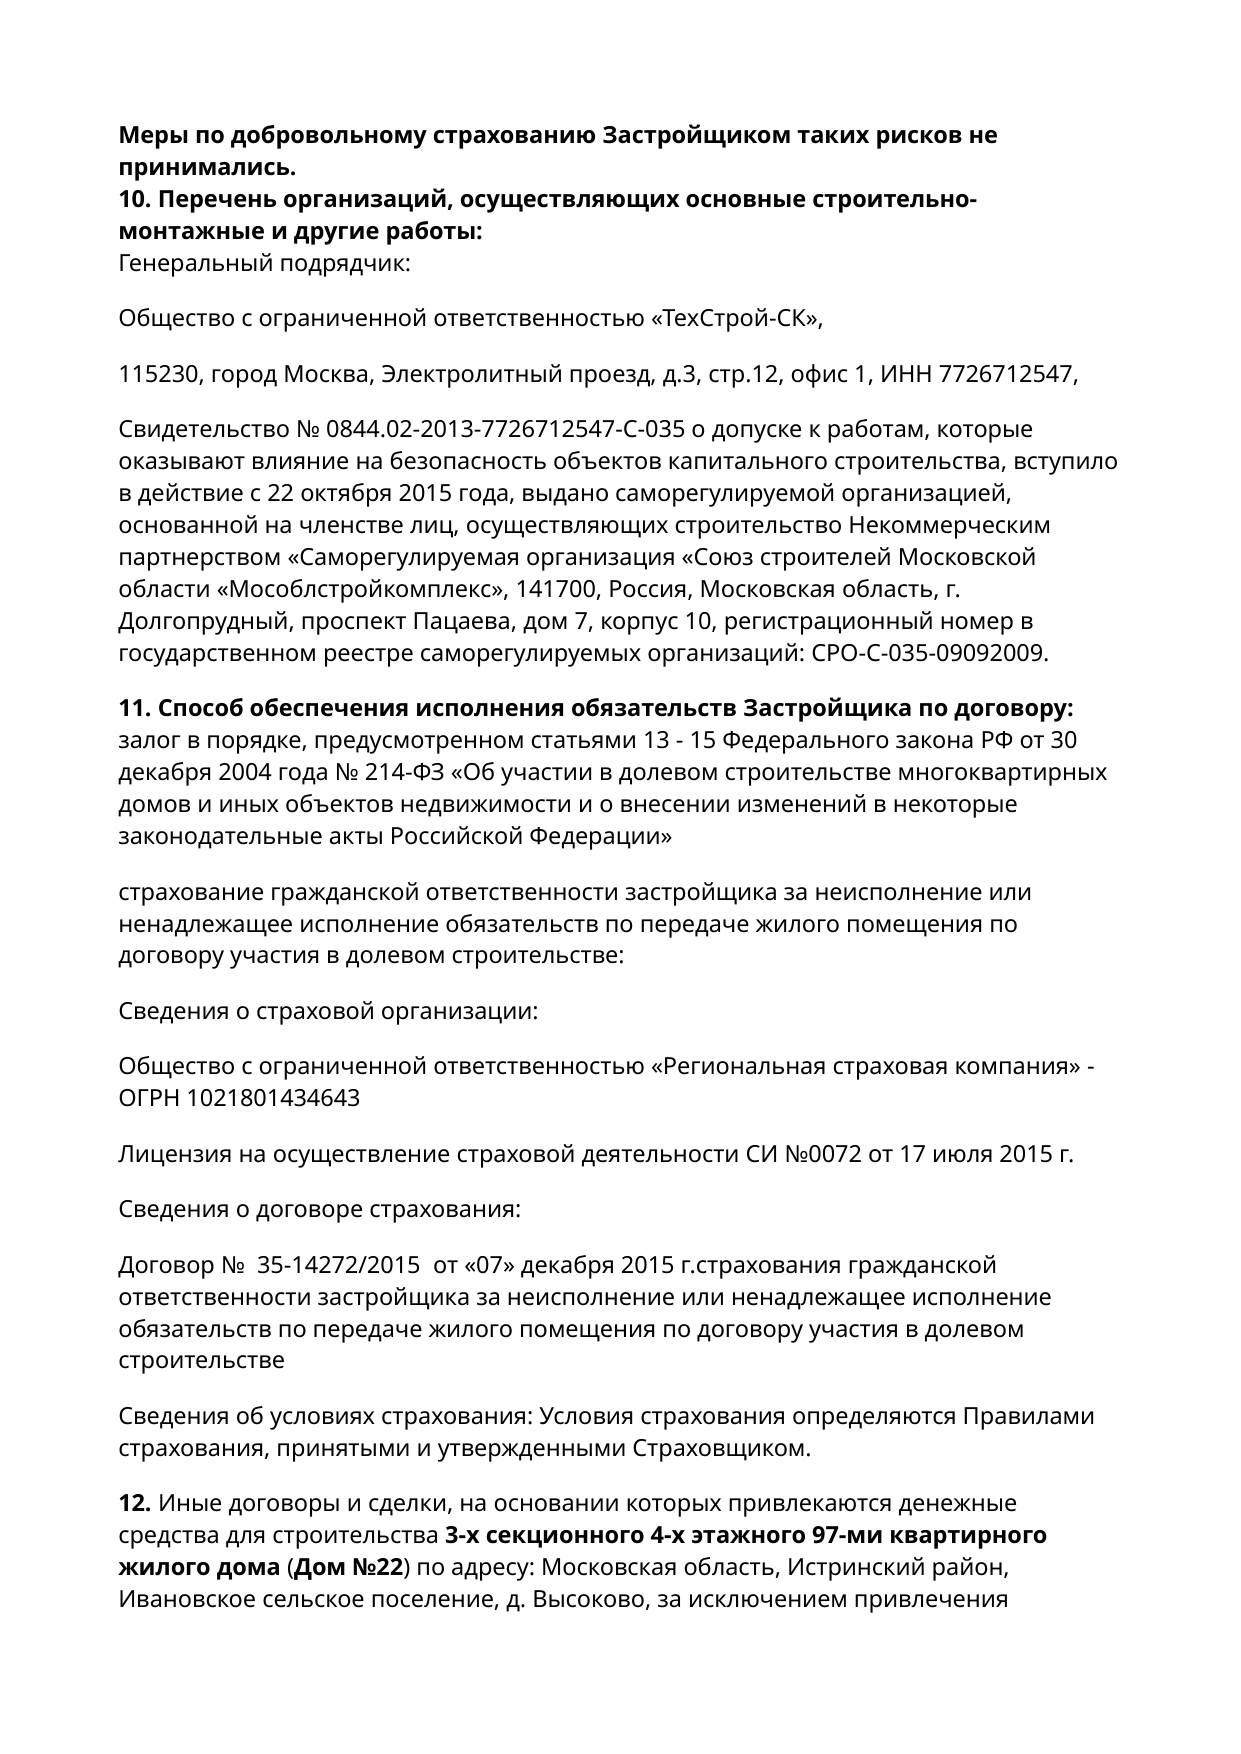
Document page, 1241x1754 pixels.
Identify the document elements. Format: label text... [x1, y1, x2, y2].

text Генеральный подрядчик: [118, 246, 1122, 278]
text Сведения о договоре страхования: [118, 1192, 1122, 1224]
text Общество с ограниченной ответственностью «Региональная страховая компания» - ОГРН 1021801434643 [118, 1050, 1122, 1114]
text 11. Способ обеспечения исполнения обязательств Застройщика по договору: [118, 692, 1122, 723]
text Договор № 35-14272/2015 от «07» декабря 2015 г.страхования гражданской ответственности застройщика за неисполнение или ненадлежащее исполнение обязательств по передаче жилого помещения по договору участия в долевом строительстве [118, 1248, 1122, 1376]
text Свидетельство № 0844.02-2013-7726712547-С-035 о допуске к работам, которые оказывают влияние на безопасность объектов капитального строительства, вступило в действие с 22 октября 2015 года, выдано саморегулируемой организацией, основанной на членстве лиц, осуществляющих строительство Некоммерческим партнерством «Саморегулируемая организация «Союз строителей Московской области «Мособлстройкомплекс», 141700, Россия, Московская область, г. Долгопрудный, проспект Пацаева, дом 7, корпус 10, регистрационный номер в государственном реестре саморегулируемых организаций: СРО-С-035-09092009. [118, 412, 1122, 668]
text залог в порядке, предусмотренном статьями 13 - 15 Федерального закона РФ от 30 декабря 2004 года № 214-ФЗ «Об участии в долевом строительстве многоквартирных домов и иных объектов недвижимости и о внесении изменений в некоторые законодательные акты Российской Федерации» [118, 723, 1122, 851]
text Сведения о страховой организации: [118, 994, 1122, 1026]
text Общество с ограниченной ответственностью «ТехСтрой-СК», [118, 301, 1122, 333]
text страхование гражданской ответственности застройщика за неисполнение или ненадлежащее исполнение обязательств по передаче жилого помещения по договору участия в долевом строительстве: [118, 875, 1122, 971]
text 12. Иные договоры и сделки, на основании которых привлекаются денежные средства для строительства 3-х секционного 4-х этажного 97-ми квартирного жилого дома (Дом №22) по адресу: Московская область, Истринский район, Ивановское сельское поселение, д. Высоково, за исключением привлечения [118, 1487, 1122, 1614]
text Лицензия на осуществление страховой деятельности СИ №0072 от 17 июля 2015 г. [118, 1137, 1122, 1169]
text 10. Перечень организаций, осуществляющих основные строительно-монтажные и другие работы: [118, 182, 1122, 246]
text Меры по добровольному страхованию Застройщиком таких рисков не принимались. [118, 118, 1122, 182]
text 115230, город Москва, Электролитный проезд, д.3, стр.12, офис 1, ИНН 7726712547, [118, 357, 1122, 389]
text Сведения об условиях страхования: Условия страхования определяются Правилами страхования, принятыми и утвержденными Страховщиком. [118, 1399, 1122, 1463]
